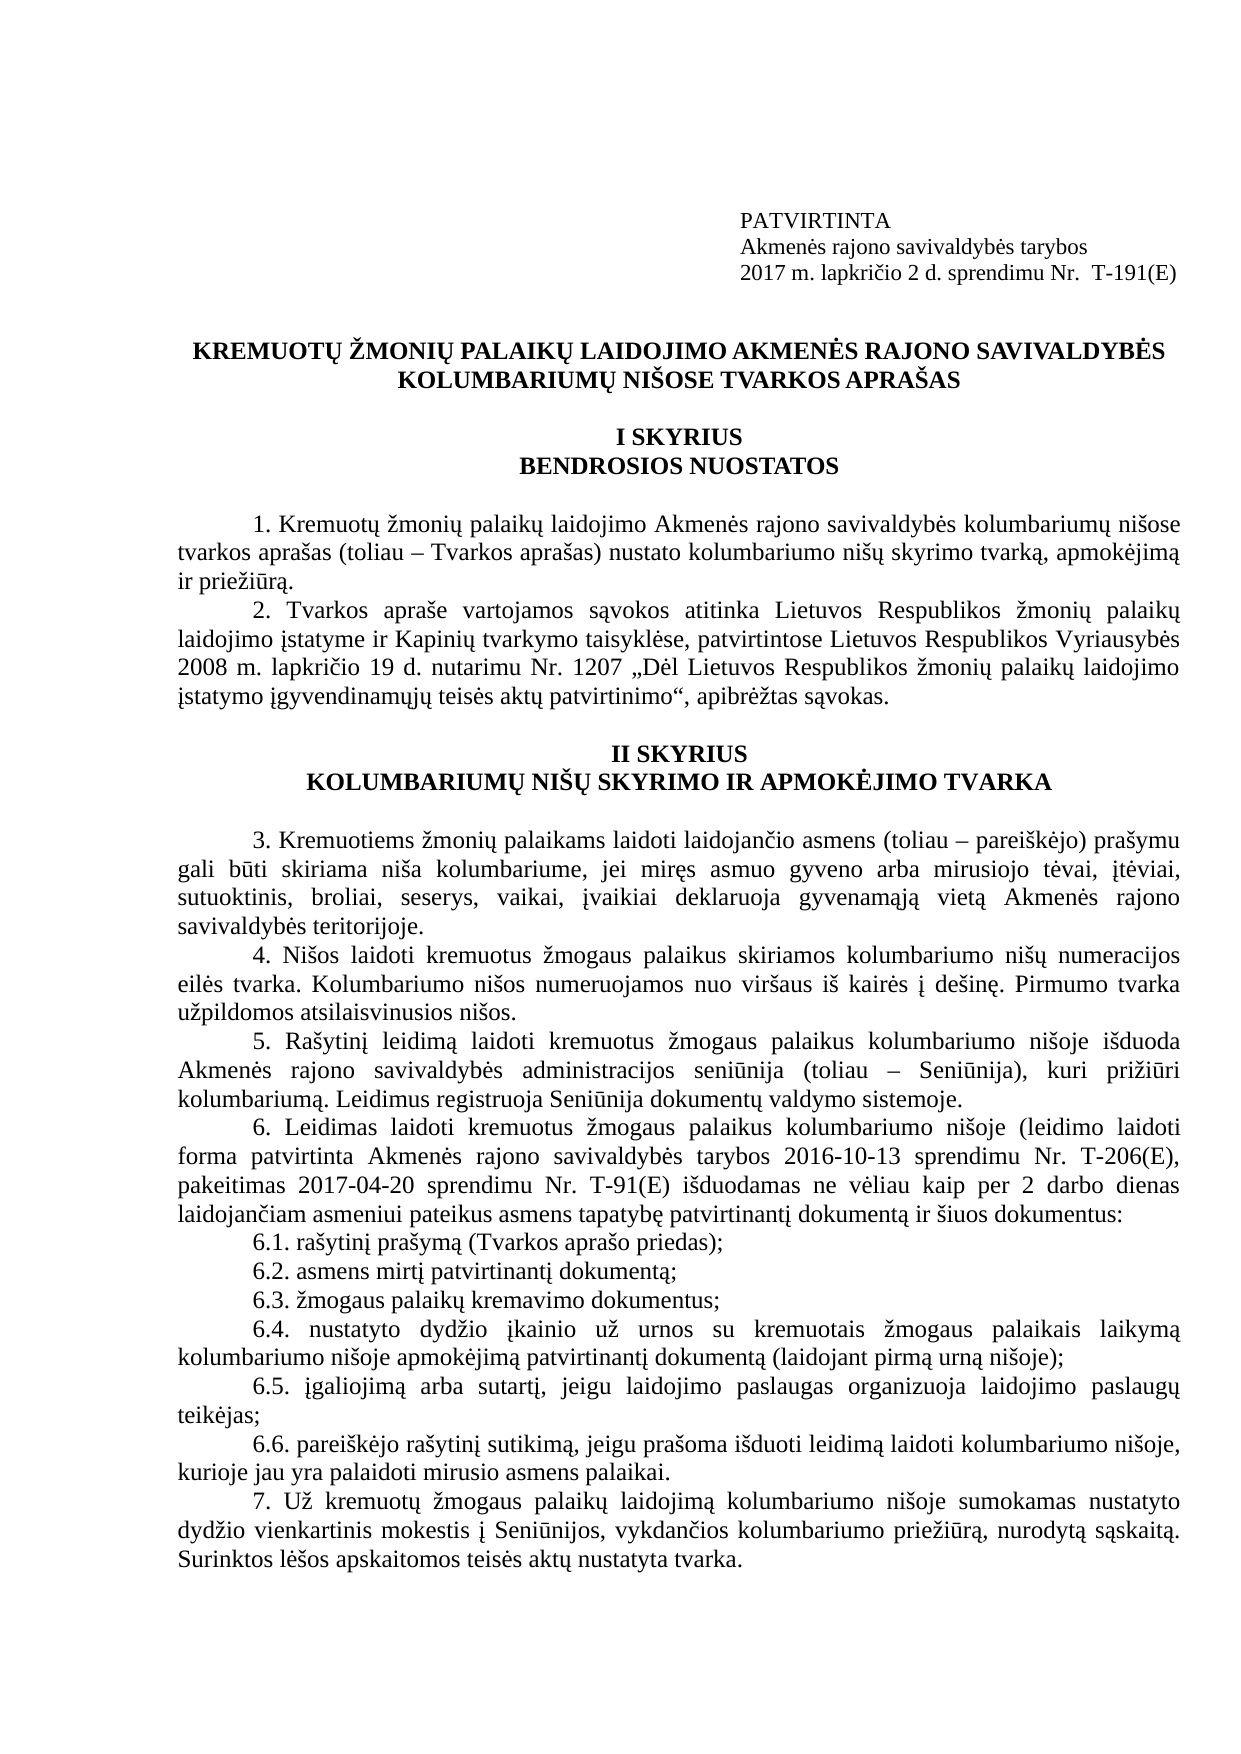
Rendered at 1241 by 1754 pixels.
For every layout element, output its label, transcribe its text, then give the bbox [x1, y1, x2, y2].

text 6.2. asmens mirtį patvirtinantį dokumentą; [177, 1256, 1181, 1285]
text 5. Rašytinį leidimą laidoti kremuotus žmogaus palaikus kolumbariumo nišoje išduoda Akmenės rajono savivaldybės administracijos seniūnija (toliau – Seniūnija), kuri prižiūri kolumbariumą. Leidimus registruoja Seniūnija dokumentų valdymo sistemoje. [177, 1026, 1181, 1112]
text 2017 m. lapkričio 2 d. sprendimu Nr. T-191(E) [740, 259, 1181, 286]
text PATVIRTINTA [740, 207, 1181, 233]
text 4. Nišos laidoti kremuotus žmogaus palaikus skiriamos kolumbariumo nišų numeracijos eilės tvarka. Kolumbariumo nišos numeruojamos nuo viršaus iš kairės į dešinę. Pirmumo tvarka užpildomos atsilaisvinusios nišos. [177, 940, 1181, 1026]
text 1. Kremuotų žmonių palaikų laidojimo Akmenės rajono savivaldybės kolumbariumų nišose tvarkos aprašas (toliau – Tvarkos aprašas) nustato kolumbariumo nišų skyrimo tvarką, apmokėjimą ir priežiūrą. [177, 509, 1181, 595]
text 6.6. pareiškėjo rašytinį sutikimą, jeigu prašoma išduoti leidimą laidoti kolumbariumo nišoje, kurioje jau yra palaidoti mirusio asmens palaikai. [177, 1429, 1181, 1486]
text 6.4. nustatyto dydžio įkainio už urnos su kremuotais žmogaus palaikais laikymą kolumbariumo nišoje apmokėjimą patvirtinantį dokumentą (laidojant pirmą urną nišoje); [177, 1314, 1181, 1371]
text KOLUMBARIUMŲ NIŠŲ SKYRIMO IR APMOKĖJIMO TVARKA [177, 767, 1181, 796]
text 7. Už kremuotų žmogaus palaikų laidojimą kolumbariumo nišoje sumokamas nustatyto dydžio vienkartinis mokestis į Seniūnijos, vykdančios kolumbariumo priežiūrą, nurodytą sąskaitą. Surinktos lėšos apskaitomos teisės aktų nustatyta tvarka. [177, 1486, 1181, 1572]
text I SKYRIUS [177, 422, 1181, 451]
text 6.3. žmogaus palaikų kremavimo dokumentus; [177, 1285, 1181, 1314]
text 3. Kremuotiems žmonių palaikams laidoti laidojančio asmens (toliau – pareiškėjo) prašymu gali būti skiriama niša kolumbariume, jei miręs asmuo gyveno arba mirusiojo tėvai, įtėviai, sutuoktinis, broliai, seserys, vaikai, įvaikiai deklaruoja gyvenamąją vietą Akmenės rajono savivaldybės teritorijoje. [177, 825, 1181, 940]
text KREMUOTŲ ŽMONIŲ PALAIKŲ LAIDOJIMO AKMENĖS RAJONO SAVIVALDYBĖS KOLUMBARIUMŲ NIŠOSE TVARKOS APRAŠAS [177, 336, 1181, 394]
text 6.5. įgaliojimą arba sutartį, jeigu laidojimo paslaugas organizuoja laidojimo paslaugų teikėjas; [177, 1371, 1181, 1429]
text 2. Tvarkos apraše vartojamos sąvokos atitinka Lietuvos Respublikos žmonių palaikų laidojimo įstatyme ir Kapinių tvarkymo taisyklėse, patvirtintose Lietuvos Respublikos Vyriausybės 2008 m. lapkričio 19 d. nutarimu Nr. 1207 „Dėl Lietuvos Respublikos žmonių palaikų laidojimo įstatymo įgyvendinamųjų teisės aktų patvirtinimo“, apibrėžtas sąvokas. [177, 595, 1181, 710]
text 6.1. rašytinį prašymą (Tvarkos aprašo priedas); [177, 1227, 1181, 1256]
text II SKYRIUS [177, 739, 1181, 767]
text Akmenės rajono savivaldybės tarybos [740, 233, 1181, 259]
text 6. Leidimas laidoti kremuotus žmogaus palaikus kolumbariumo nišoje (leidimo laidoti forma patvirtinta Akmenės rajono savivaldybės tarybos 2016-10-13 sprendimu Nr. T-206(E), pakeitimas 2017-04-20 sprendimu Nr. T-91(E) išduodamas ne vėliau kaip per 2 darbo dienas laidojančiam asmeniui pateikus asmens tapatybę patvirtinantį dokumentą ir šiuos dokumentus: [177, 1112, 1181, 1227]
text BENDROSIOS NUOSTATOS [177, 451, 1181, 480]
